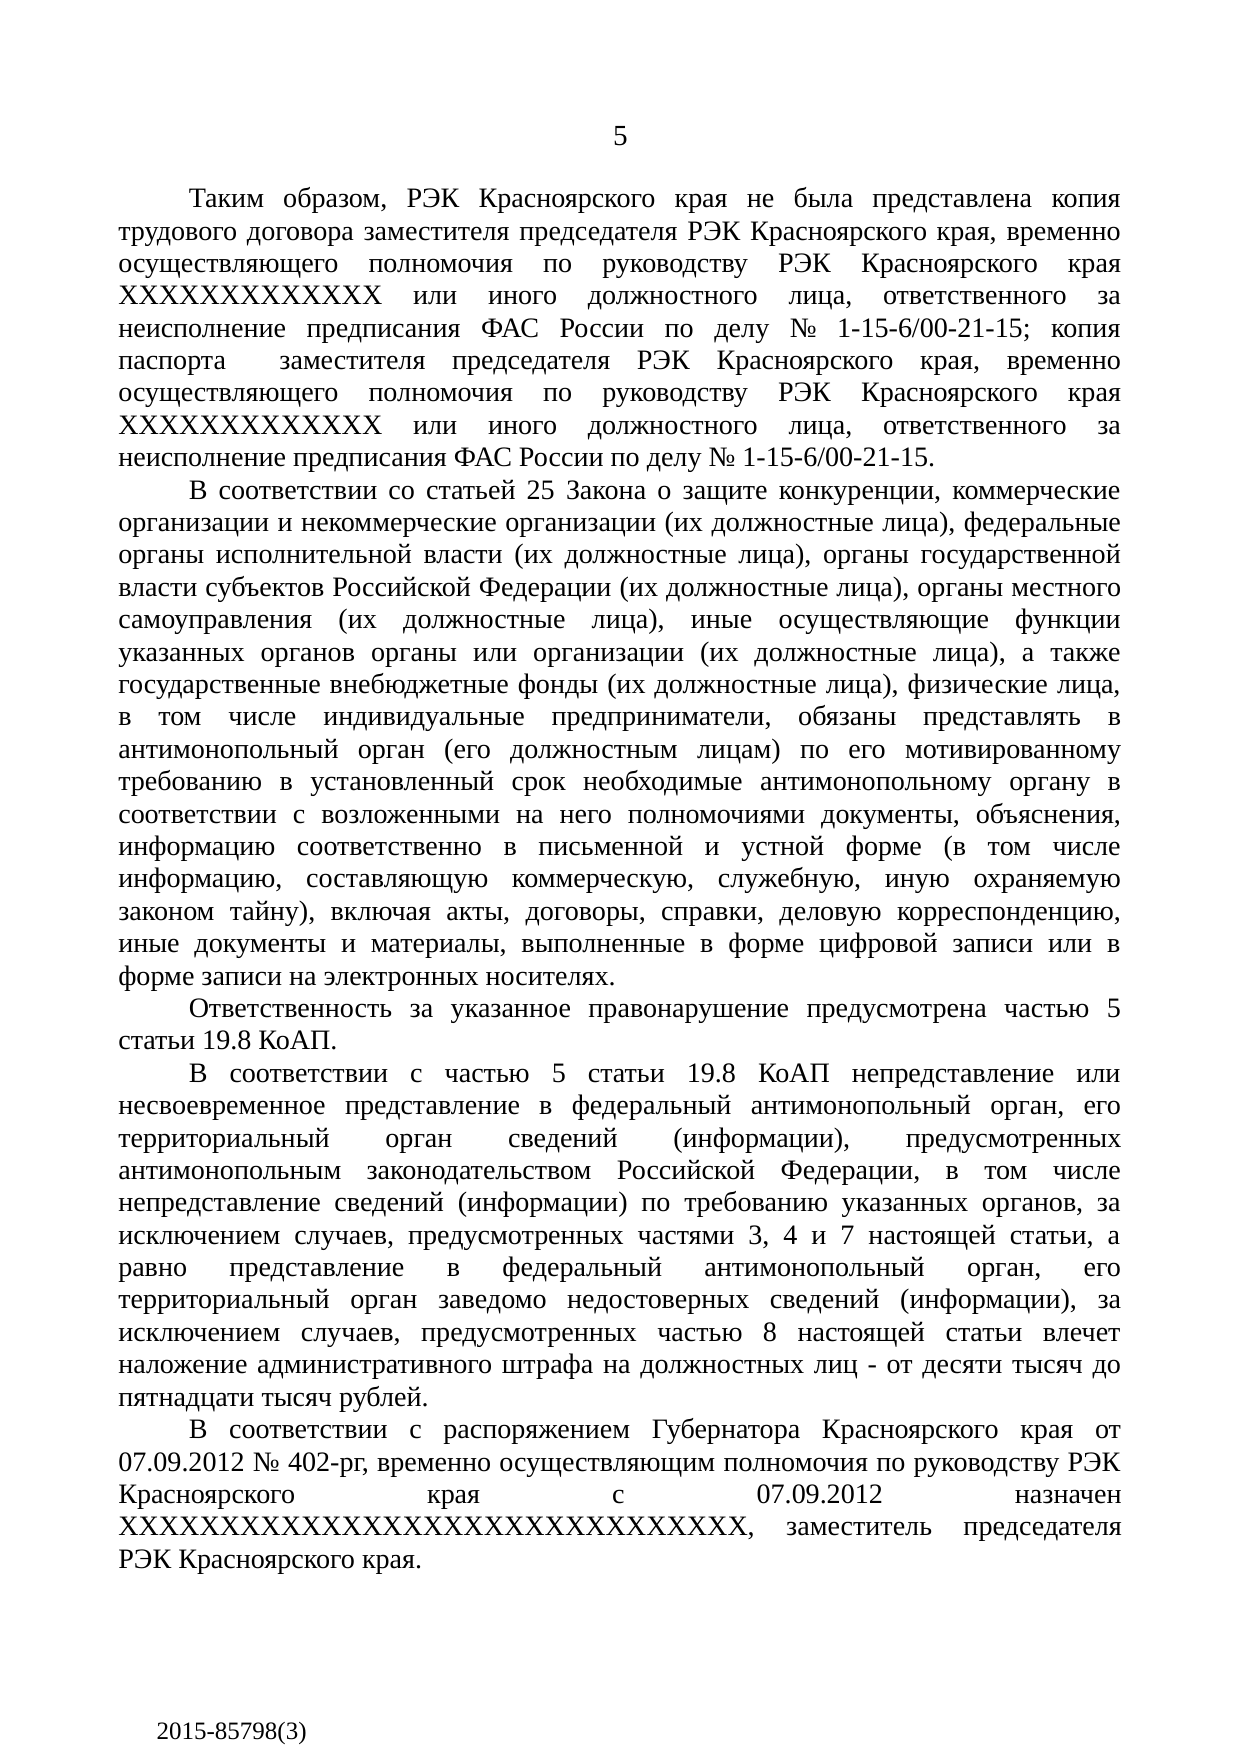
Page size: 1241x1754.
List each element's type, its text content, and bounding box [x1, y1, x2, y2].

text Таким образом, РЭК Красноярского края не была представлена копия трудового договора заместителя председателя РЭК Красноярского края, временно осуществляющего полномочия по руководству РЭК Красноярского края XXXXXXXXXXXXX или иного должностного лица, ответственного за неисполнение предписания ФАС России по делу № 1-15-6/00-21-15; копия паспорта заместителя председателя РЭК Красноярского края, временно осуществляющего полномочия по руководству РЭК Красноярского края XXXXXXXXXXXXX или иного должностного лица, ответственного за неисполнение предписания ФАС России по делу № 1-15-6/00-21-15. [118, 181, 1122, 473]
text В соответствии с распоряжением Губернатора Красноярского края от 07.09.2012 № 402-рг, временно осуществляющим полномочия по руководству РЭК Красноярского края с 07.09.2012 назначен XXXXXXXXXXXXXXXXXXXXXXXXXXXXXXX, заместитель председателя РЭК Красноярского края. [118, 1412, 1122, 1574]
text В соответствии со статьей 25 Закона о защите конкуренции, коммерческие организации и некоммерческие организации (их должностные лица), федеральные органы исполнительной власти (их должностные лица), органы государственной власти субъектов Российской Федерации (их должностные лица), органы местного самоуправления (их должностные лица), иные осуществляющие функции указанных органов органы или организации (их должностные лица), а также государственные внебюджетные фонды (их должностные лица), физические лица, в том числе индивидуальные предприниматели, обязаны представлять в антимонопольный орган (его должностным лицам) по его мотивированному требованию в установленный срок необходимые антимонопольному органу в соответствии с возложенными на него полномочиями документы, объяснения, информацию соответственно в письменной и устной форме (в том числе информацию, составляющую коммерческую, служебную, иную охраняемую законом тайну), включая акты, договоры, справки, деловую корреспонденцию, иные документы и материалы, выполненные в форме цифровой записи или в форме записи на электронных носителях. [118, 473, 1122, 991]
text В соответствии с частью 5 статьи 19.8 КоАП непредставление или несвоевременное представление в федеральный антимонопольный орган, его территориальный орган сведений (информации), предусмотренных антимонопольным законодательством Российской Федерации, в том числе непредставление сведений (информации) по требованию указанных органов, за исключением случаев, предусмотренных частями 3, 4 и 7 настоящей статьи, а равно представление в федеральный антимонопольный орган, его территориальный орган заведомо недостоверных сведений (информации), за исключением случаев, предусмотренных частью 8 настоящей статьи влечет наложение административного штрафа на должностных лиц - от десяти тысяч до пятнадцати тысяч рублей. [118, 1056, 1122, 1412]
text Ответственность за указанное правонарушение предусмотрена частью 5 статьи 19.8 КоАП. [118, 991, 1122, 1056]
